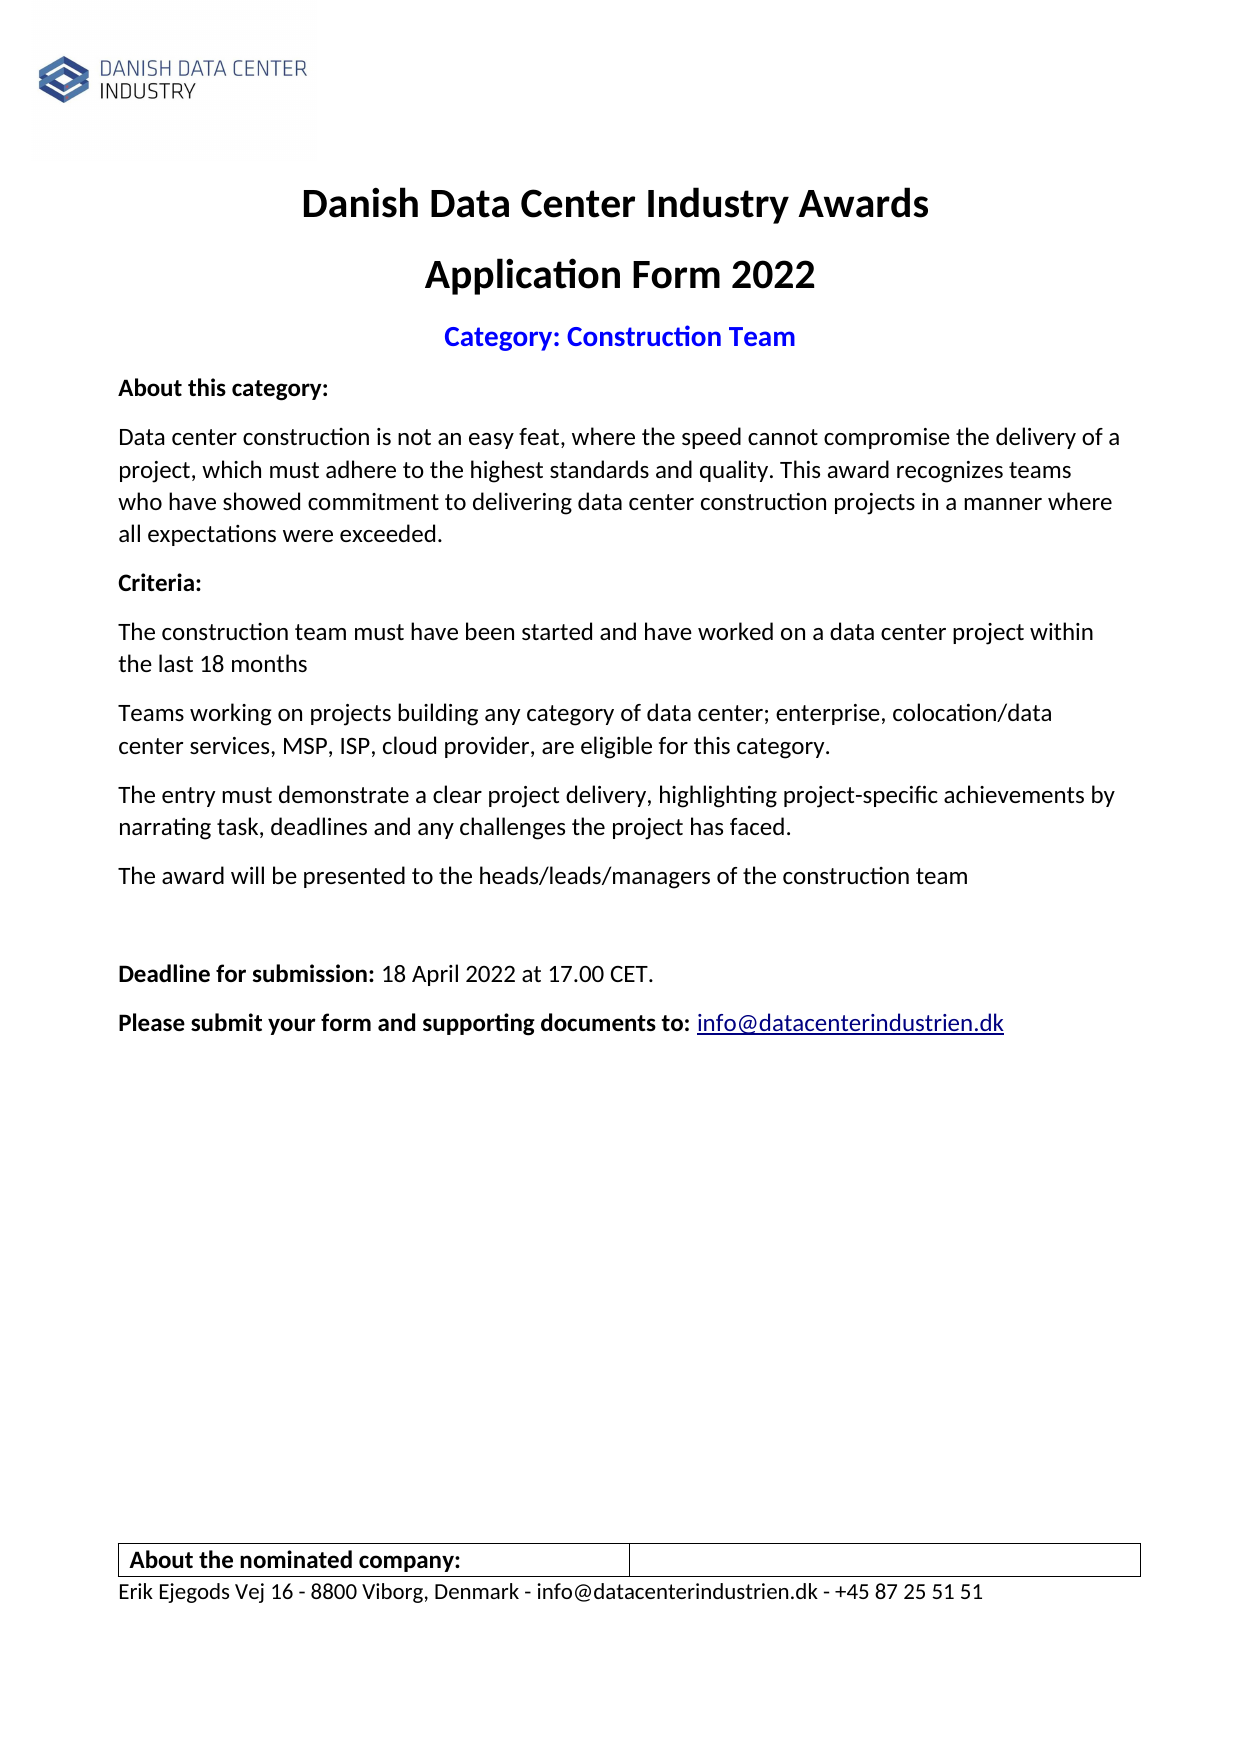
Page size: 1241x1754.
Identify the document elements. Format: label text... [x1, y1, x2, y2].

table_header About the nominated company: [119, 1544, 629, 1576]
text Criteria: [118, 567, 1122, 598]
text The entry must demonstrate a clear project delivery, highlighting project-specific achievements by narrating task, deadlines and any challenges the project has faced. [118, 779, 1122, 842]
text Application Form 2022 [118, 248, 1122, 298]
table_header [630, 1544, 1140, 1576]
text About this category: [118, 373, 1122, 403]
text Data center construction is not an easy feat, where the speed cannot compromise the delivery of a project, which must adhere to the highest standards and quality. This award recognizes teams who have showed commitment to delivering data center construction projects in a manner where all expectations were exceeded. [118, 422, 1122, 549]
text Deadline for submission: 18 April 2022 at 17.00 CET. [118, 958, 1122, 988]
text Please submit your form and supporting documents to: info@datacenterindustrien.dk [118, 1007, 1122, 1037]
text Danish Data Center Industry Awards [118, 177, 1122, 228]
text The construction team must have been started and have worked on a data center project within the last 18 months [118, 616, 1122, 679]
text The award will be presented to the heads/leads/managers of the construction team [118, 860, 1122, 891]
text Category: Construction Team [118, 318, 1122, 354]
text Teams working on projects building any category of data center; enterprise, colocation/data center services, MSP, ISP, cloud provider, are eligible for this category. [118, 698, 1122, 760]
